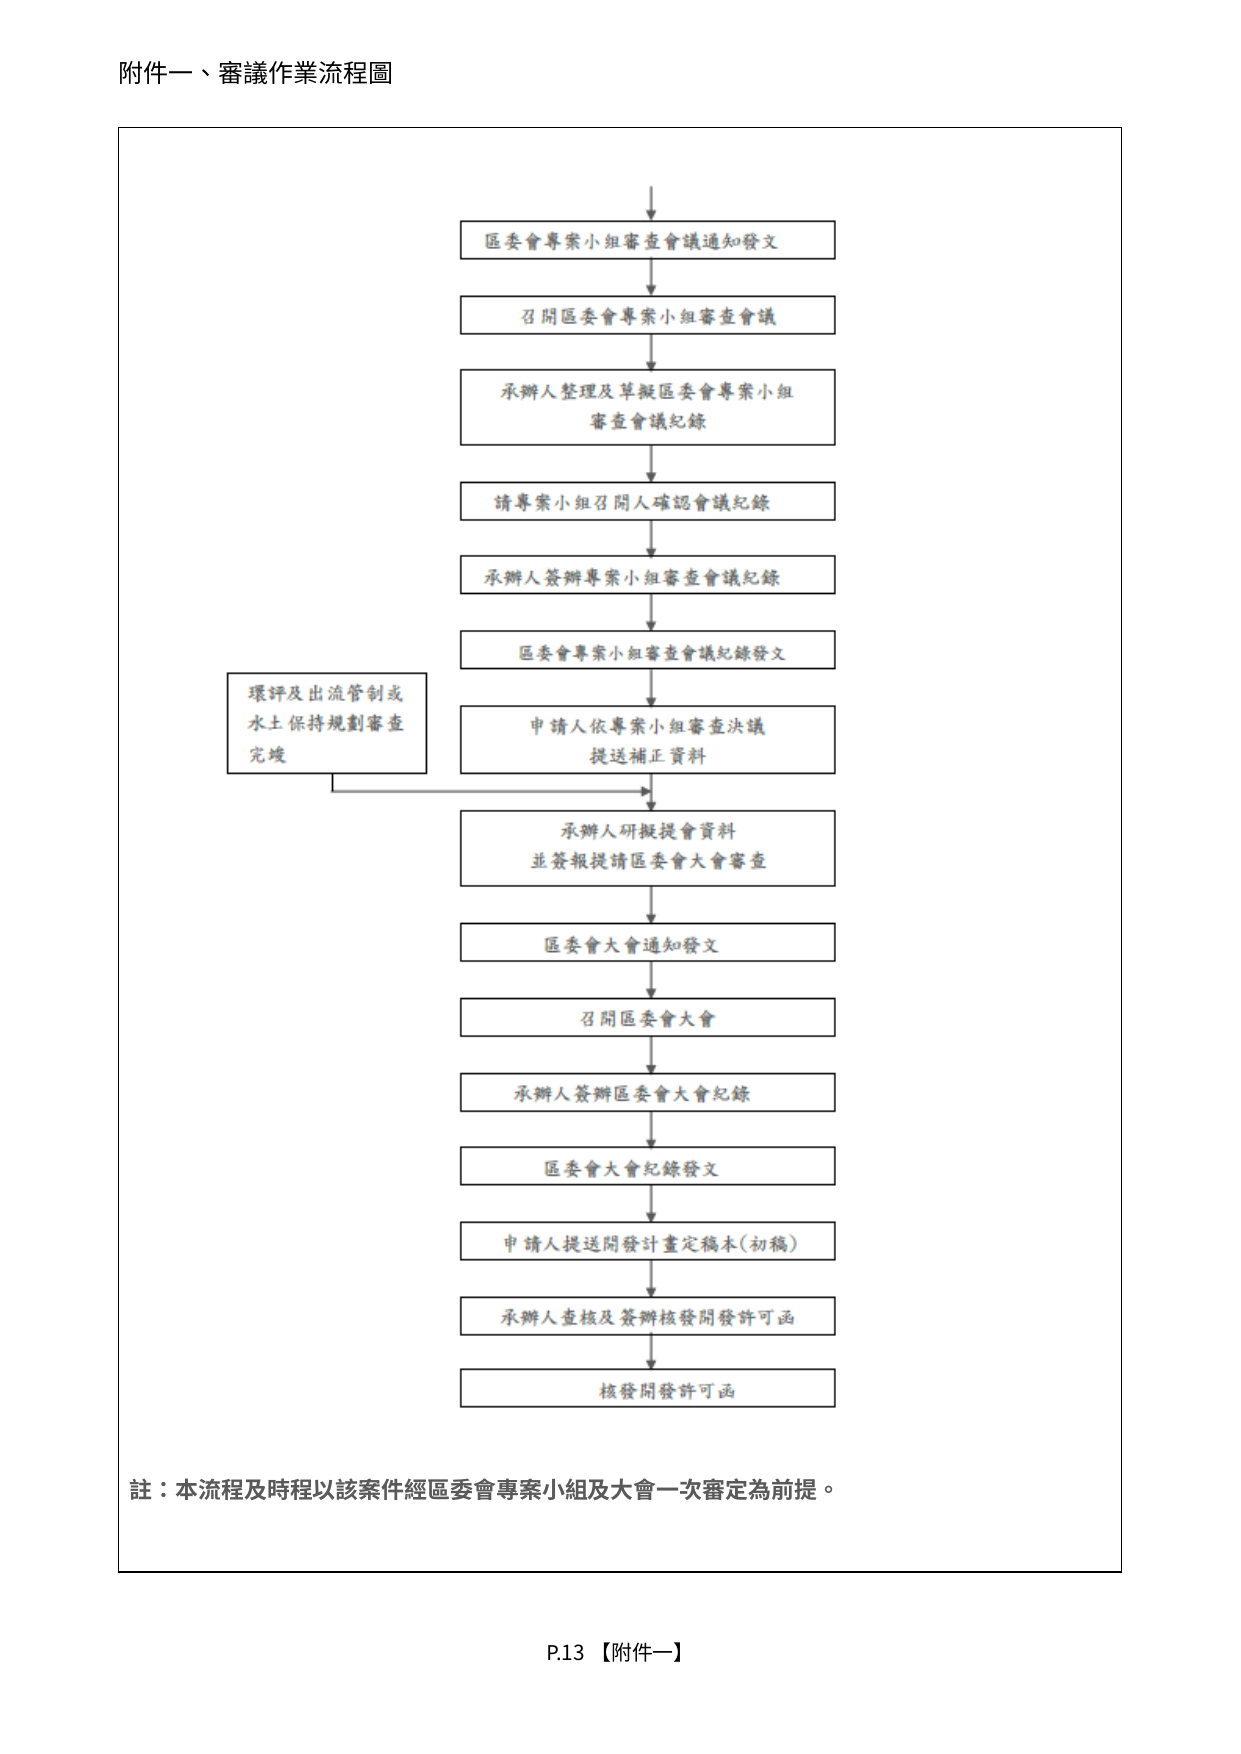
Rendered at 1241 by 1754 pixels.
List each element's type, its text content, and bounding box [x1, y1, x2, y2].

table_cell 註：本流程及時程以該案件經區委會專案小組及大會一次審定為前提。 [119, 128, 1121, 1571]
